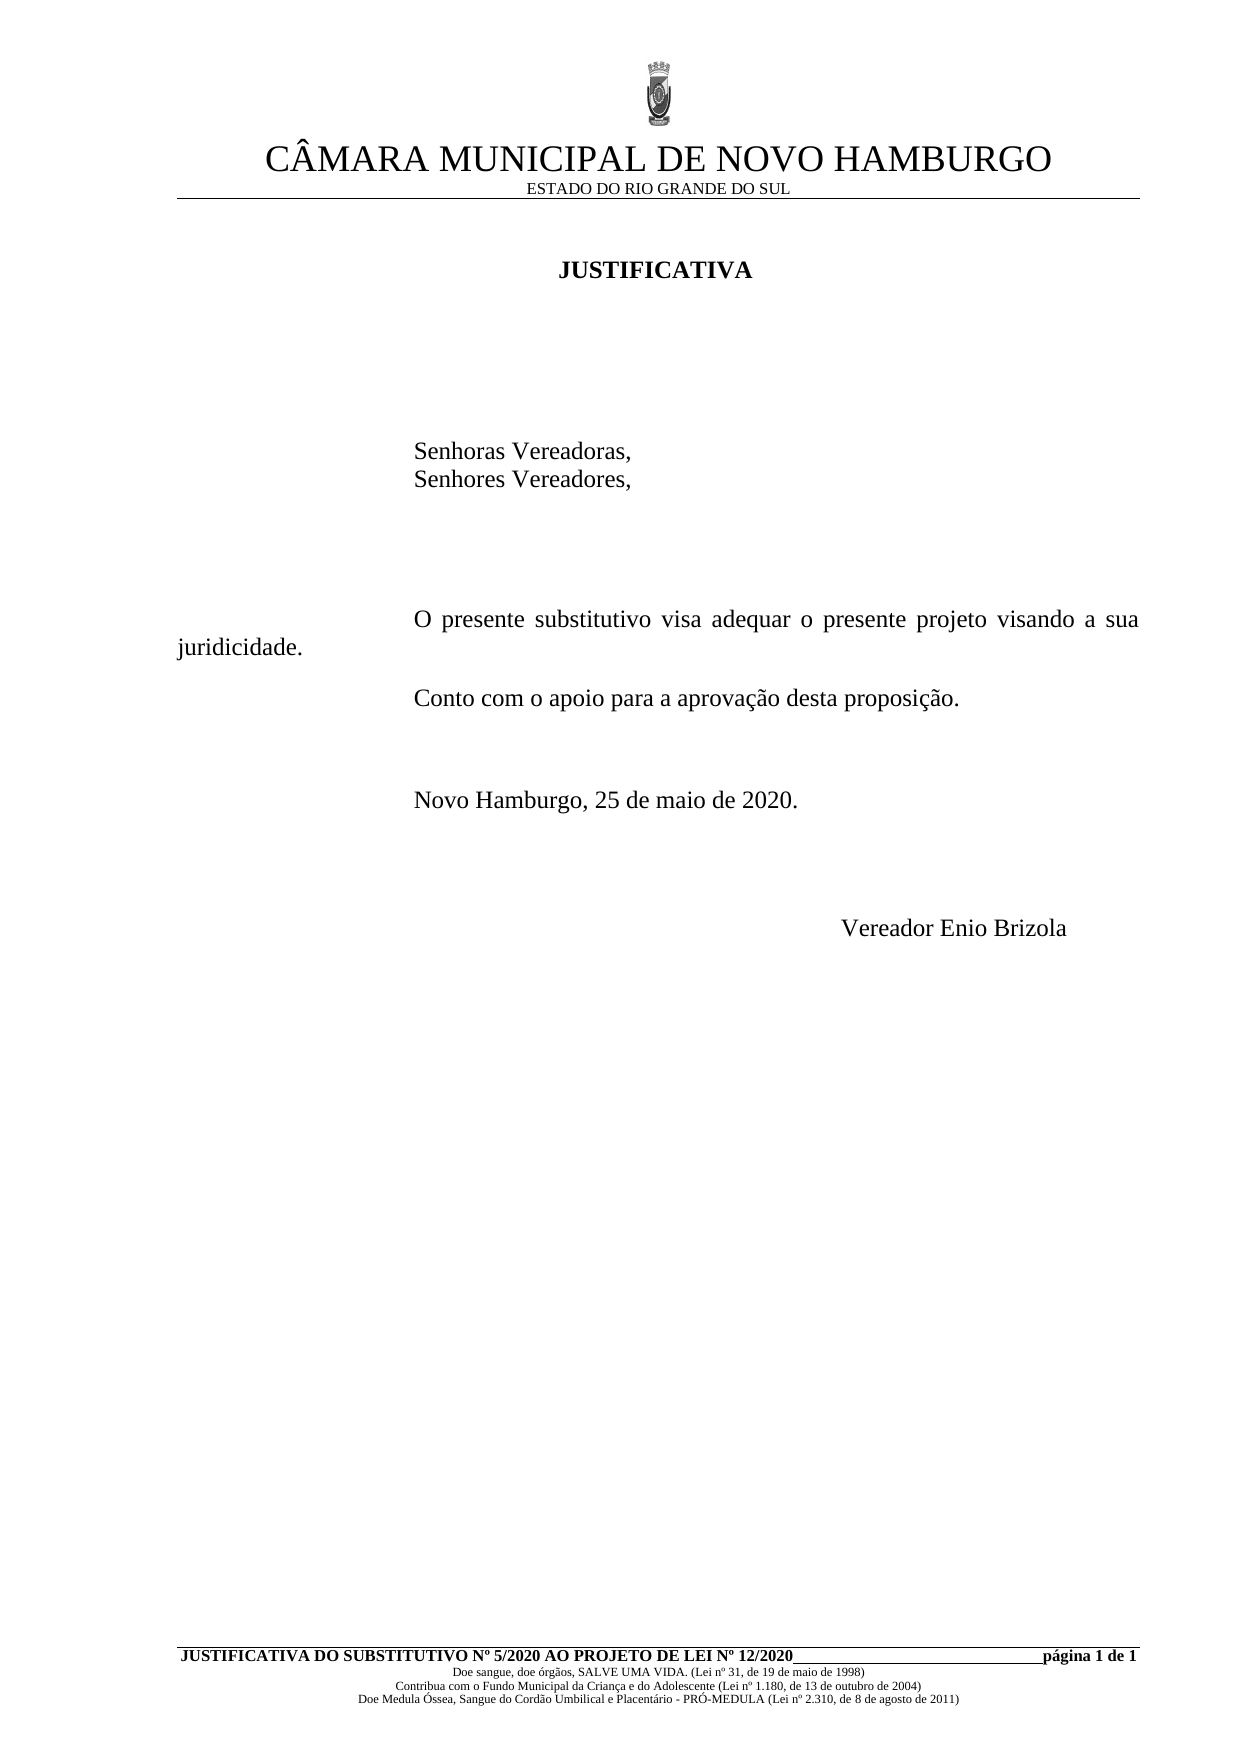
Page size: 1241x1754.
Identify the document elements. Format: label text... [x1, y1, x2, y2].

text Senhores Vereadores, [177, 465, 1140, 493]
text Novo Hamburgo, 25 de maio de 2020. [177, 786, 1140, 814]
text JUSTIFICATIVA [177, 256, 1140, 284]
text Vereador Enio Brizola [768, 914, 1140, 942]
text Senhoras Vereadoras, [177, 437, 1140, 465]
text O presente substitutivo visa adequar o presente projeto visando a sua juridicidade. [177, 605, 1140, 660]
text Conto com o apoio para a aprovação desta proposição. [177, 684, 1140, 712]
